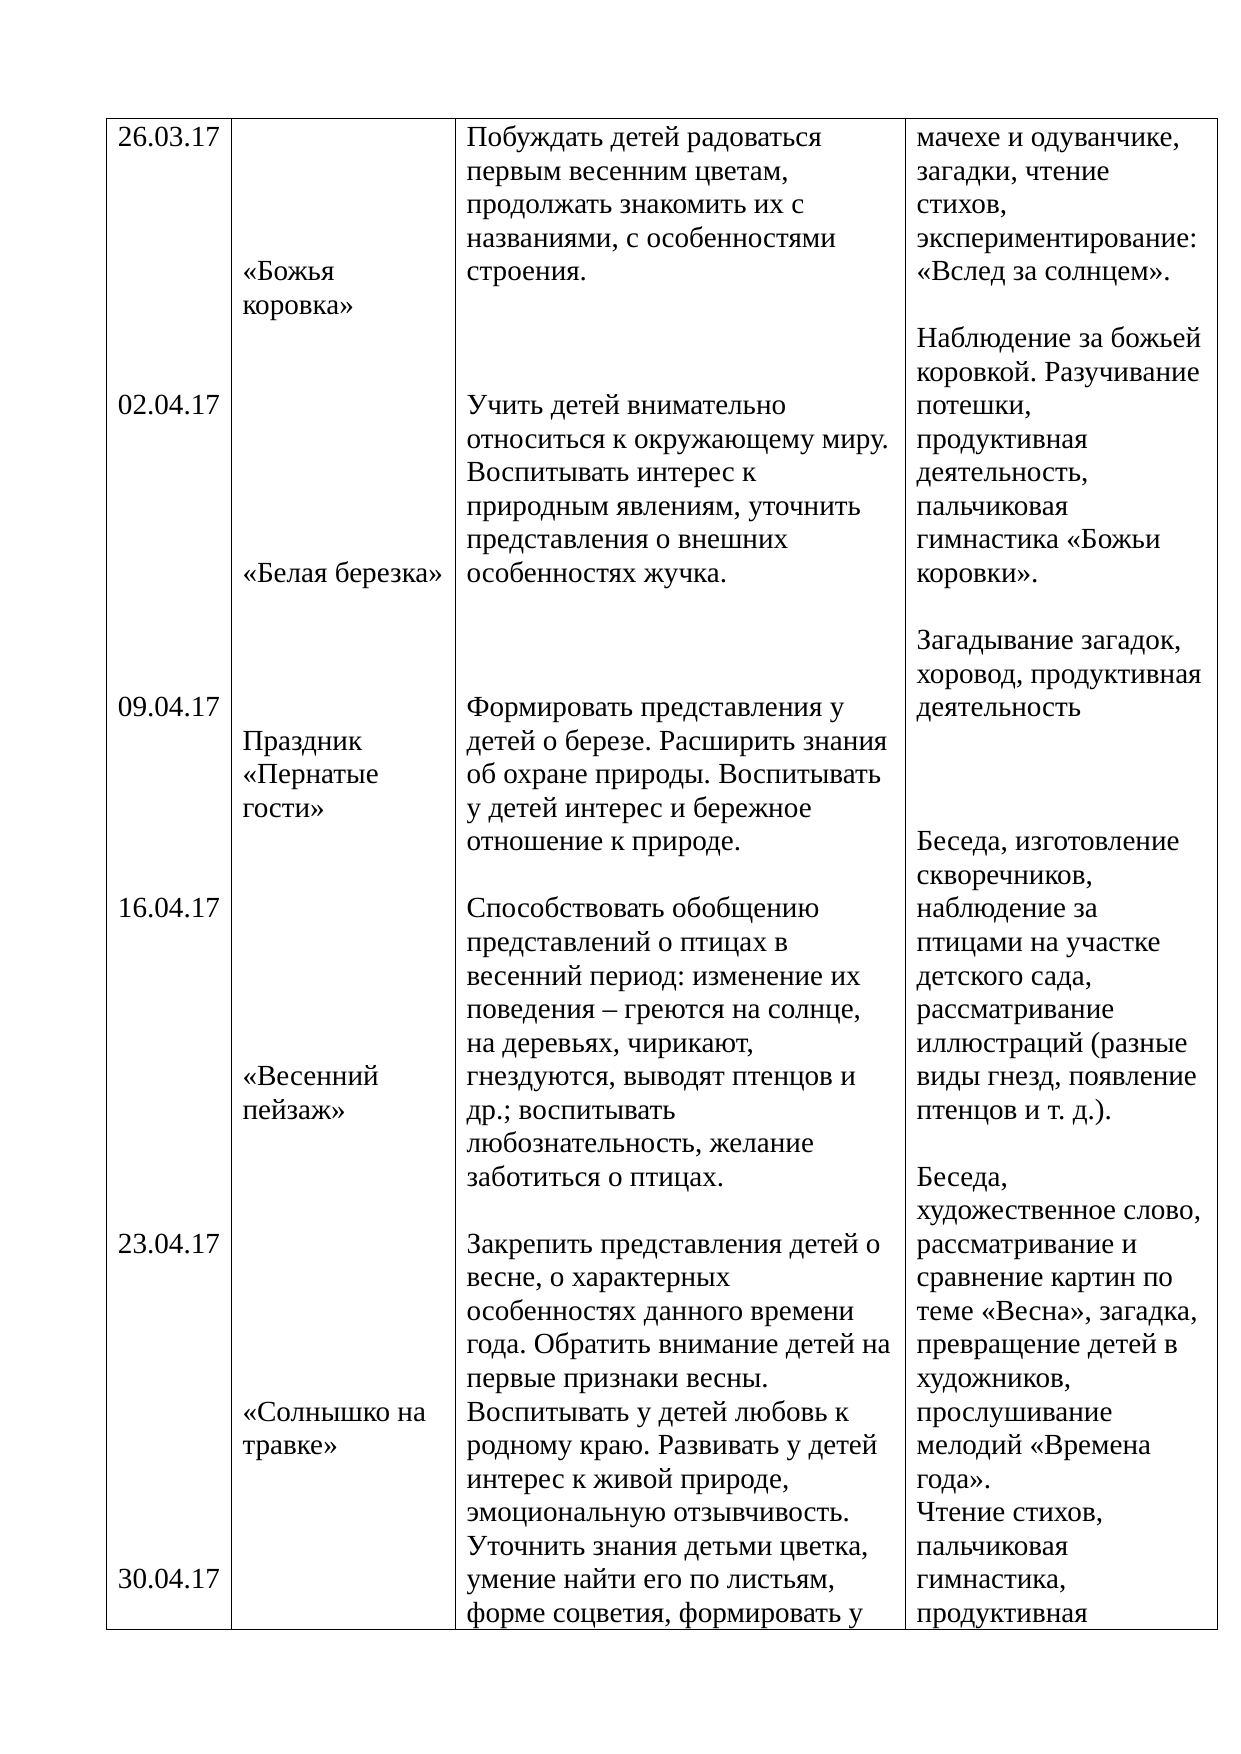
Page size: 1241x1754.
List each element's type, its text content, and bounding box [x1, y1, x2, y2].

table_cell «Божья коровка» «Белая березка» Праздник «Пернатые гости» «Весенний пейзаж» «Солнышко на травке» [232, 119, 455, 1628]
table_cell Побуждать детей радоваться первым весенним цветам, продолжать знакомить их с названиями, с особенностями строения. Учить детей внимательно относиться к окружающему миру. Воспитывать интерес к природным явлениям, уточнить представления о внешних особенностях жучка. Формировать представления у детей о березе. Расширить знания об охране природы. Воспитывать у детей интерес и бережное отношение к природе. Способствовать обобщению представлений о птицах в весенний период: изменение их поведения – греются на солнце, на деревьях, чирикают, гнездуются, выводят птенцов и др.; воспитывать любознательность, желание заботиться о птицах. Закрепить представления детей о весне, о характерных особенностях данного времени года. Обратить внимание детей на первые признаки весны. Воспитывать у детей любовь к родному краю. Развивать у детей интерес к живой природе, эмоциональную отзывчивость. Уточнить знания детьми цветка, умение найти его по листьям, форме соцветия, формировать у [456, 119, 905, 1628]
table_cell 26.03.17 02.04.17 09.04.17 16.04.17 23.04.17 30.04.17 [107, 119, 231, 1628]
table_cell мачехе и одуванчике, загадки, чтение стихов, экспериментирование: «Вслед за солнцем». Наблюдение за божьей коровкой. Разучивание потешки, продуктивная деятельность, пальчиковая гимнастика «Божьи коровки». Загадывание загадок, хоровод, продуктивная деятельность Беседа, изготовление скворечников, наблюдение за птицами на участке детского сада, рассматривание иллюстраций (разные виды гнезд, появление птенцов и т. д.). Беседа, художественное слово, рассматривание и сравнение картин по теме «Весна», загадка, превращение детей в художников, прослушивание мелодий «Времена года». Чтение стихов, пальчиковая гимнастика, продуктивная [906, 119, 1217, 1628]
